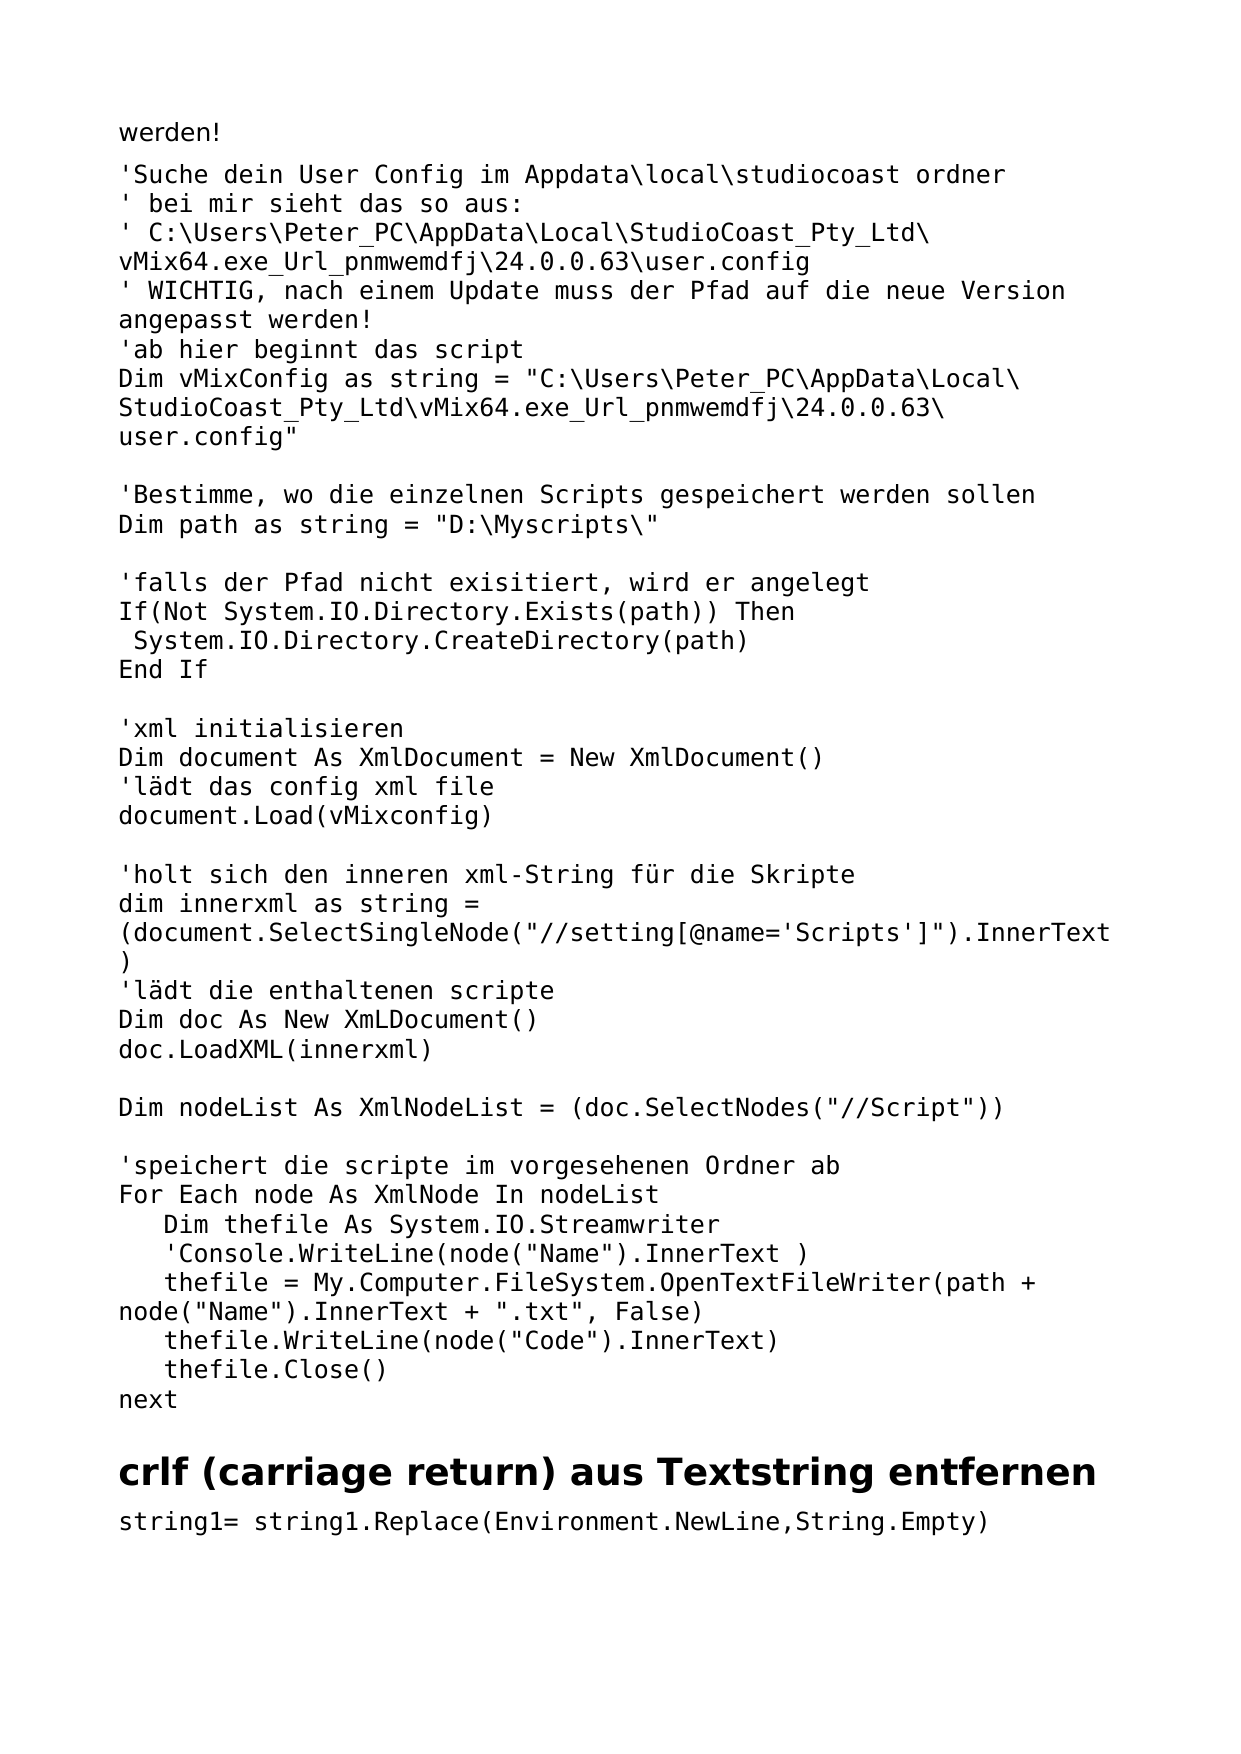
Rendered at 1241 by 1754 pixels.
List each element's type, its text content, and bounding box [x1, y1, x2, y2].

text string1= string1.Replace(Environment.NewLine,String.Empty) [118, 1507, 1122, 1536]
text 'Suche dein User Config im Appdata\local\studiocoast ordner ' bei mir sieht das so aus: ' C:\Users\Peter_PC\AppData\Local\StudioCoast_Pty_Ltd\vMix64.exe_Url_pnmwemdfj\24.0.0.63\user.config ' WICHTIG, nach einem Update muss der Pfad auf die neue Version angepasst werden! 'ab hier beginnt das script Dim vMixConfig as string = "C:\Users\Peter_PC\AppData\Local\StudioCoast_Pty_Ltd\vMix64.exe_Url_pnmwemdfj\24.0.0.63\user.config" 'Bestimme, wo die einzelnen Scripts gespeichert werden sollen Dim path as string = "D:\Myscripts\" 'falls der Pfad nicht exisitiert, wird er angelegt If(Not System.IO.Directory.Exists(path)) Then System.IO.Directory.CreateDirectory(path) End If 'xml initialisieren Dim document As XmlDocument = New XmlDocument() 'lädt das config xml file document.Load(vMixconfig) 'holt sich den inneren xml-String für die Skripte dim innerxml as string = (document.SelectSingleNode("//setting[@name='Scripts']").InnerText) 'lädt die enthaltenen scripte Dim doc As New XmLDocument() doc.LoadXML(innerxml) Dim nodeList As XmlNodeList = (doc.SelectNodes("//Script")) 'speichert die scripte im vorgesehenen Ordner ab For Each node As XmlNode In nodeList Dim thefile As System.IO.Streamwriter 'Console.WriteLine(node("Name").InnerText ) thefile = My.Computer.FileSystem.OpenTextFileWriter(path + node("Name").InnerText + ".txt", False) thefile.WriteLine(node("Code").InnerText) thefile.Close() next [118, 160, 1122, 1414]
subtitle crlf (carriage return) aus Textstring entfernen [118, 1451, 1122, 1494]
text werden! [118, 118, 1122, 147]
